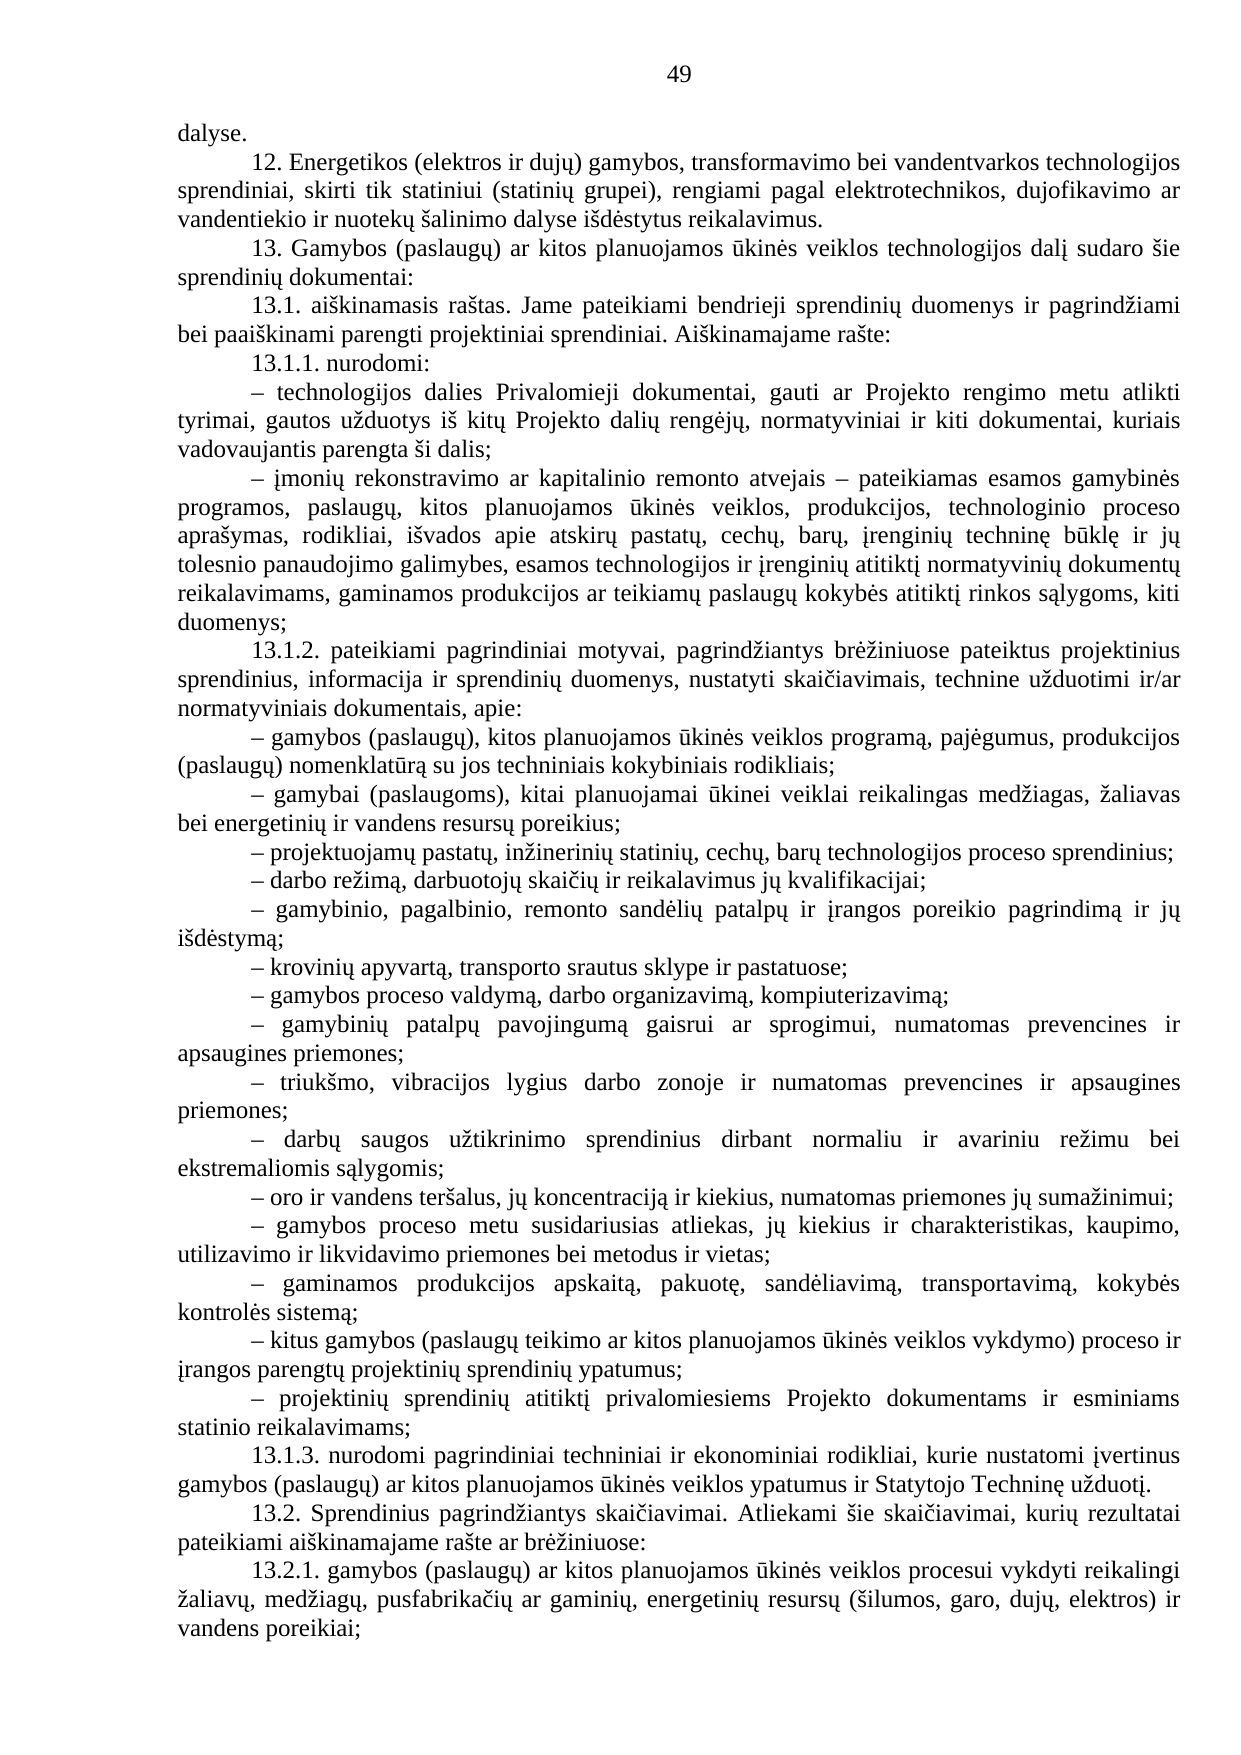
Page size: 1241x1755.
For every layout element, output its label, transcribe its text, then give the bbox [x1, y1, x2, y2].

text 12. Energetikos (elektros ir dujų) gamybos, transformavimo bei vandentvarkos technologijos sprendiniai, skirti tik statiniui (statinių grupei), rengiami pagal elektrotechnikos, dujofikavimo ar vandentiekio ir nuotekų šalinimo dalyse išdėstytus reikalavimus. [177, 147, 1181, 233]
text – oro ir vandens teršalus, jų koncentraciją ir kiekius, numatomas priemones jų sumažinimui; [177, 1182, 1181, 1211]
text – gamybinio, pagalbinio, remonto sandėlių patalpų ir įrangos poreikio pagrindimą ir jų išdėstymą; [177, 894, 1181, 952]
text 13.1.1. nurodomi: [177, 348, 1181, 377]
text – darbų saugos užtikrinimo sprendinius dirbant normaliu ir avariniu režimu bei ekstremaliomis sąlygomis; [177, 1124, 1181, 1182]
text – gamybos proceso metu susidariusias atliekas, jų kiekius ir charakteristikas, kaupimo, utilizavimo ir likvidavimo priemones bei metodus ir vietas; [177, 1211, 1181, 1268]
text – įmonių rekonstravimo ar kapitalinio remonto atvejais – pateikiamas esamos gamybinės programos, paslaugų, kitos planuojamos ūkinės veiklos, produkcijos, technologinio proceso aprašymas, rodikliai, išvados apie atskirų pastatų, cechų, barų, įrenginių techninę būklę ir jų tolesnio panaudojimo galimybes, esamos technologijos ir įrenginių atitiktį normatyvinių dokumentų reikalavimams, gaminamos produkcijos ar teikiamų paslaugų kokybės atitiktį rinkos sąlygoms, kiti duomenys; [177, 463, 1181, 636]
text – projektinių sprendinių atitiktį privalomiesiems Projekto dokumentams ir esminiams statinio reikalavimams; [177, 1383, 1181, 1441]
text 13.2.1. gamybos (paslaugų) ar kitos planuojamos ūkinės veiklos procesui vykdyti reikalingi žaliavų, medžiagų, pusfabrikačių ar gaminių, energetinių resursų (šilumos, garo, dujų, elektros) ir vandens poreikiai; [177, 1556, 1181, 1642]
text – darbo režimą, darbuotojų skaičių ir reikalavimus jų kvalifikacijai; [177, 866, 1181, 894]
text – gaminamos produkcijos apskaitą, pakuotę, sandėliavimą, transportavimą, kokybės kontrolės sistemą; [177, 1268, 1181, 1326]
text – kitus gamybos (paslaugų teikimo ar kitos planuojamos ūkinės veiklos vykdymo) proceso ir įrangos parengtų projektinių sprendinių ypatumus; [177, 1326, 1181, 1383]
text – gamybos (paslaugų), kitos planuojamos ūkinės veiklos programą, pajėgumus, produkcijos (paslaugų) nomenklatūrą su jos techniniais kokybiniais rodikliais; [177, 722, 1181, 779]
text – projektuojamų pastatų, inžinerinių statinių, cechų, barų technologijos proceso sprendinius; [177, 837, 1181, 866]
text – technologijos dalies Privalomieji dokumentai, gauti ar Projekto rengimo metu atlikti tyrimai, gautos užduotys iš kitų Projekto dalių rengėjų, normatyviniai ir kiti dokumentai, kuriais vadovaujantis parengta ši dalis; [177, 377, 1181, 463]
text 13. Gamybos (paslaugų) ar kitos planuojamos ūkinės veiklos technologijos dalį sudaro šie sprendinių dokumentai: [177, 233, 1181, 291]
text – gamybos proceso valdymą, darbo organizavimą, kompiuterizavimą; [177, 981, 1181, 1009]
text 13.1.2. pateikiami pagrindiniai motyvai, pagrindžiantys brėžiniuose pateiktus projektinius sprendinius, informacija ir sprendinių duomenys, nustatyti skaičiavimais, technine užduotimi ir/ar normatyviniais dokumentais, apie: [177, 636, 1181, 722]
text 13.1.3. nurodomi pagrindiniai techniniai ir ekonominiai rodikliai, kurie nustatomi įvertinus gamybos (paslaugų) ar kitos planuojamos ūkinės veiklos ypatumus ir Statytojo Techninę užduotį. [177, 1441, 1181, 1498]
text – gamybinių patalpų pavojingumą gaisrui ar sprogimui, numatomas prevencines ir apsaugines priemones; [177, 1009, 1181, 1067]
text 13.1. aiškinamasis raštas. Jame pateikiami bendrieji sprendinių duomenys ir pagrindžiami bei paaiškinami parengti projektiniai sprendiniai. Aiškinamajame rašte: [177, 291, 1181, 348]
text – krovinių apyvartą, transporto srautus sklype ir pastatuose; [177, 952, 1181, 981]
text 13.2. Sprendinius pagrindžiantys skaičiavimai. Atliekami šie skaičiavimai, kurių rezultatai pateikiami aiškinamajame rašte ar brėžiniuose: [177, 1498, 1181, 1556]
text dalyse. [177, 118, 1181, 147]
text – gamybai (paslaugoms), kitai planuojamai ūkinei veiklai reikalingas medžiagas, žaliavas bei energetinių ir vandens resursų poreikius; [177, 779, 1181, 837]
text – triukšmo, vibracijos lygius darbo zonoje ir numatomas prevencines ir apsaugines priemones; [177, 1067, 1181, 1124]
